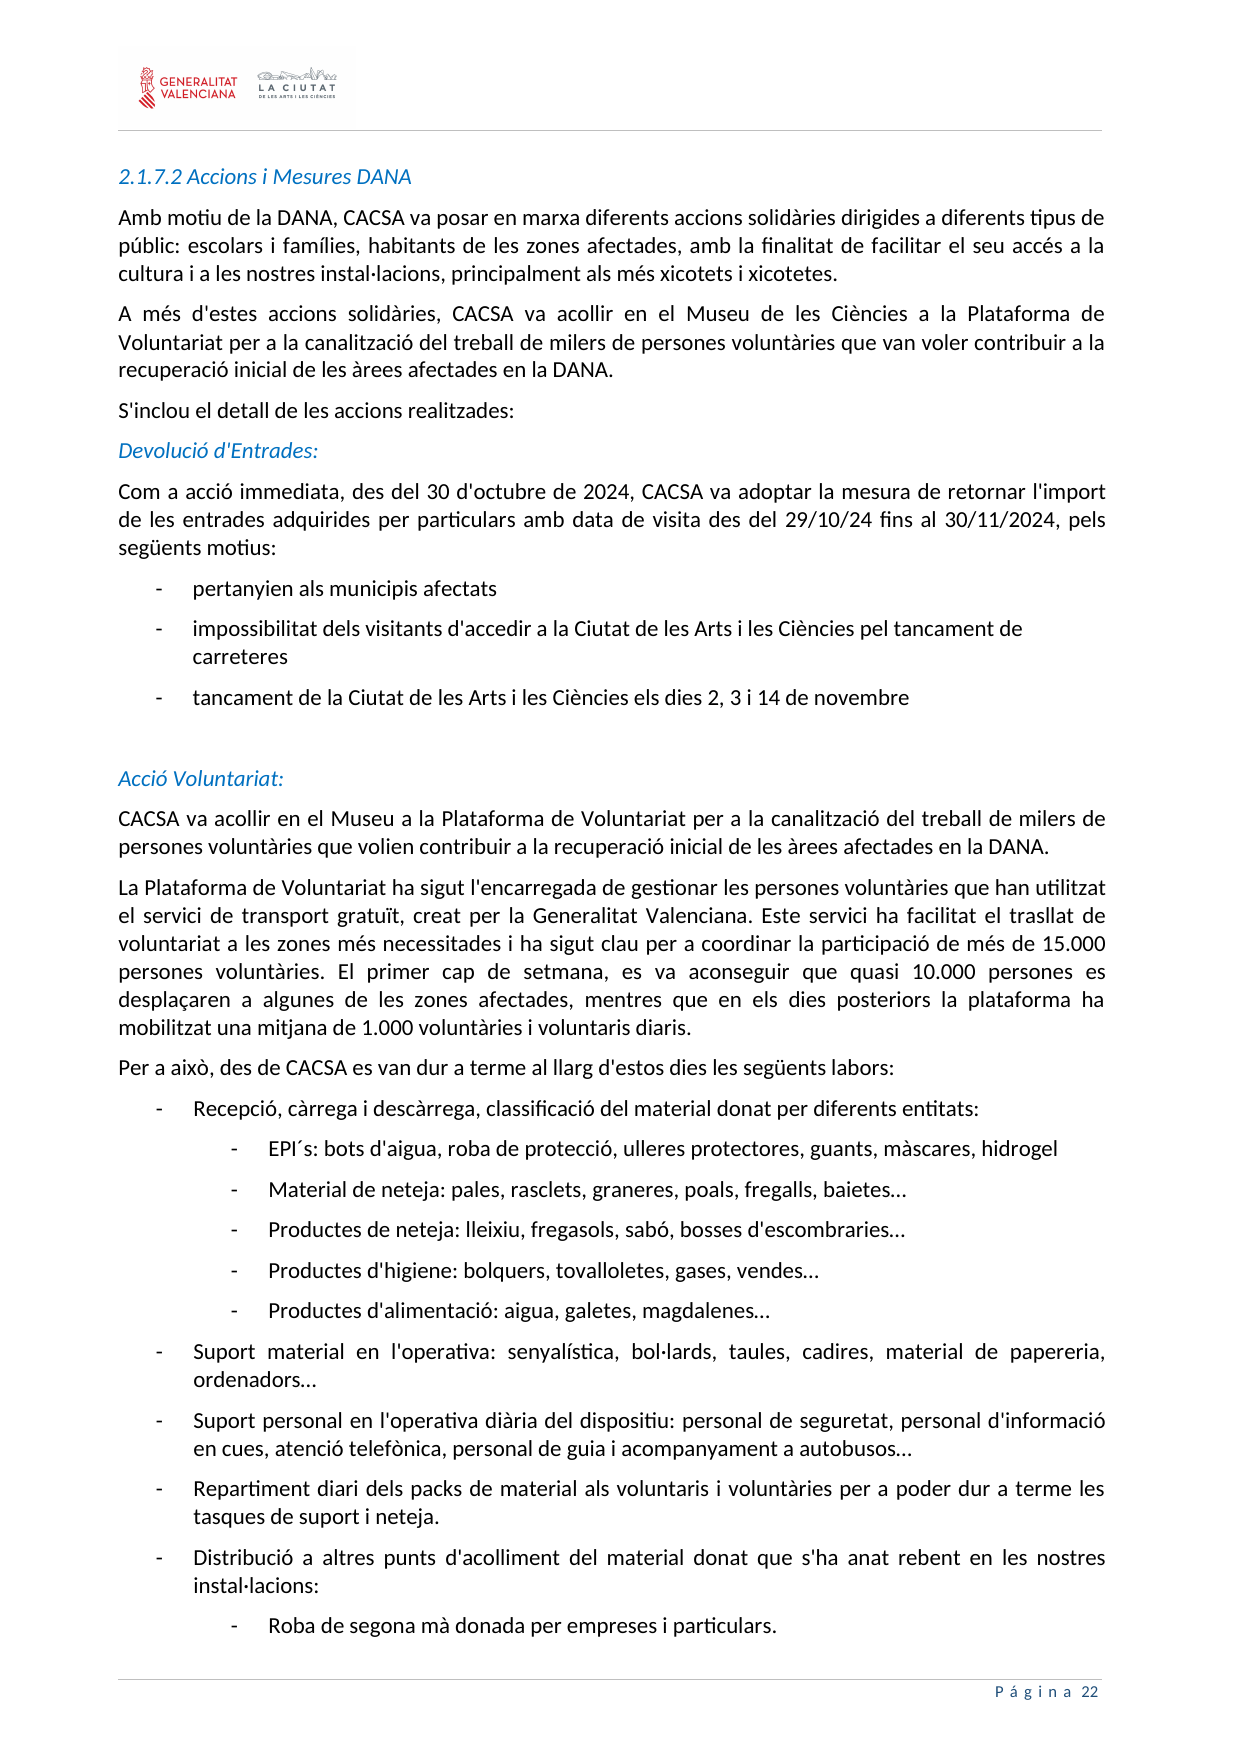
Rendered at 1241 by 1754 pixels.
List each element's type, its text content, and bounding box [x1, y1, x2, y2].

list Productes d'alimentació: aigua, galetes, magdalenes… [231, 1297, 1107, 1325]
list Repartiment diari dels packs de material als voluntaris i voluntàries per a poder dur a terme les tasques de suport i neteja. [156, 1474, 1107, 1530]
subtitle 2.1.7.2 Accions i Mesures DANA [118, 162, 1107, 191]
list pertanyien als municipis afectats [155, 574, 1107, 602]
list tancament de la Ciutat de les Arts i les Ciències els dies 2, 3 i 14 de novembre [155, 683, 1107, 711]
list Productes de neteja: lleixiu, fregasols, sabó, bosses d'escombraries… [231, 1216, 1107, 1244]
text CACSA va acollir en el Museu a la Plataforma de Voluntariat per a la canalització del treball de milers de persones voluntàries que volien contribuir a la recuperació inicial de les àrees afectades en la DANA. [118, 804, 1107, 860]
list Distribució a altres punts d'acolliment del material donat que s'ha anat rebent en les nostres instal·lacions: [156, 1543, 1107, 1599]
text A més d'estes accions solidàries, CACSA va acollir en el Museu de les Ciències a la Plataforma de Voluntariat per a la canalització del treball de milers de persones voluntàries que van voler contribuir a la recuperació inicial de les àrees afectades en la DANA. [118, 299, 1107, 384]
list Recepció, càrrega i descàrrega, classificació del material donat per diferents entitats: [156, 1094, 1107, 1122]
list EPI´s: bots d'aigua, roba de protecció, ulleres protectores, guants, màscares, hidrogel [231, 1134, 1107, 1163]
text S'inclou el detall de les accions realitzades: [118, 396, 1107, 424]
text Com a acció immediata, des del 30 d'octubre de 2024, CACSA va adoptar la mesura de retornar l'import de les entrades adquirides per particulars amb data de visita des del 29/10/24 fins al 30/11/2024, pels següents motius: [118, 477, 1107, 561]
text Amb motiu de la DANA, CACSA va posar en marxa diferents accions solidàries dirigides a diferents tipus de públic: escolars i famílies, habitants de les zones afectades, amb la finalitat de facilitar el seu accés a la cultura i a les nostres instal·lacions, principalment als més xicotets i xicotetes. [118, 203, 1107, 287]
list Material de neteja: pales, rasclets, graneres, poals, fregalls, baietes… [231, 1175, 1107, 1203]
list Suport material en l'operativa: senyalística, bol·lards, taules, cadires, material de papereria, ordenadors… [156, 1337, 1107, 1393]
list impossibilitat dels visitants d'accedir a la Ciutat de les Arts i les Ciències pel tancament de carreteres [155, 614, 1107, 670]
list Roba de segona mà donada per empreses i particulars. [231, 1611, 1107, 1639]
list Suport personal en l'operativa diària del dispositiu: personal de seguretat, personal d'informació en cues, atenció telefònica, personal de guia i acompanyament a autobusos… [156, 1406, 1107, 1462]
text La Plataforma de Voluntariat ha sigut l'encarregada de gestionar les persones voluntàries que han utilitzat el servici de transport gratuït, creat per la Generalitat Valenciana. Este servici ha facilitat el trasllat de voluntariat a les zones més necessitades i ha sigut clau per a coordinar la participació de més de 15.000 persones voluntàries. El primer cap de setmana, es va aconseguir que quasi 10.000 persones es desplaçaren a algunes de les zones afectades, mentres que en els dies posteriors la plataforma ha mobilitzat una mitjana de 1.000 voluntàries i voluntaris diaris. [118, 873, 1107, 1041]
text Per a això, des de CACSA es van dur a terme al llarg d'estos dies les següents labors: [118, 1053, 1107, 1082]
subtitle Devolució d'Entrades: [118, 437, 1107, 465]
subtitle Acció Voluntariat: [118, 764, 1107, 792]
list Productes d'higiene: bolquers, tovalloletes, gases, vendes… [231, 1256, 1107, 1284]
